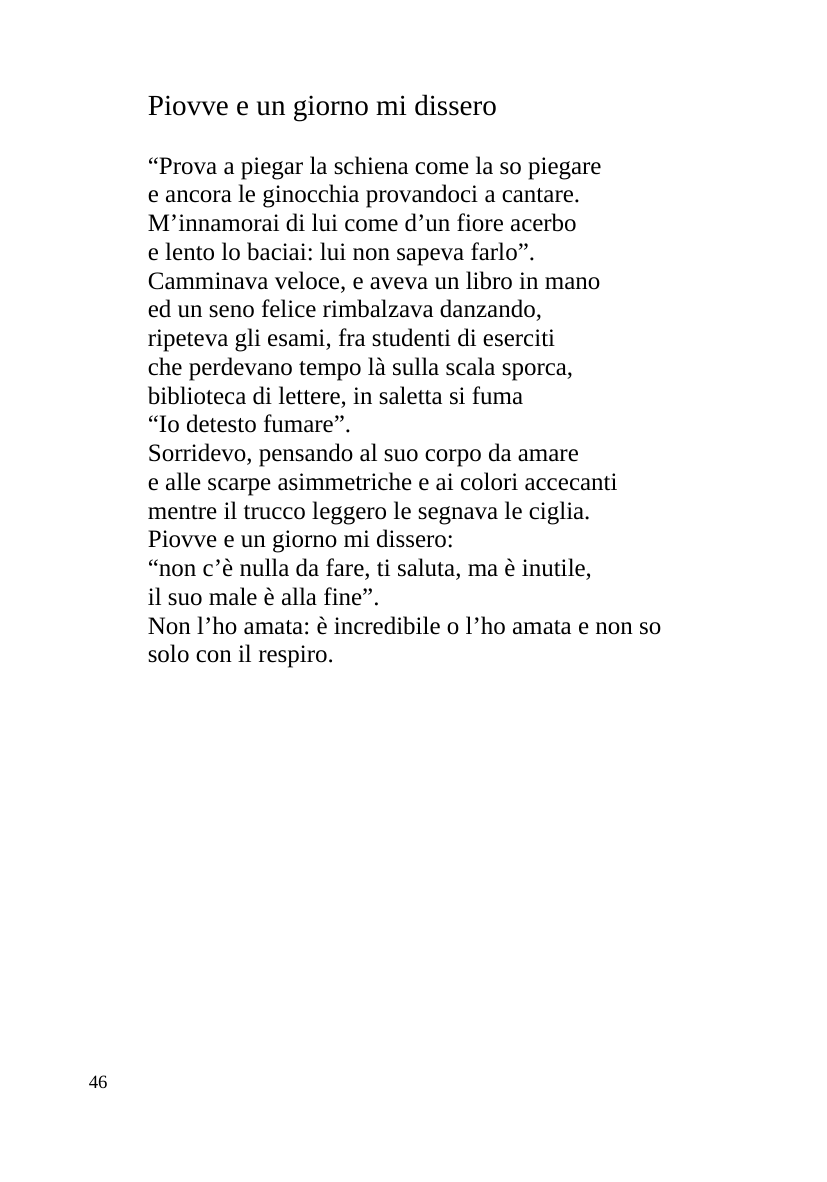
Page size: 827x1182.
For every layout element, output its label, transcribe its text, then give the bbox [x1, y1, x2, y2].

text Piovve e un giorno mi dissero [148, 88, 738, 122]
text il suo male è alla fine”. [148, 582, 738, 611]
text e lento lo baciai: lui non sapeva farlo”. [148, 237, 738, 266]
text “Io detesto fumare”. [148, 409, 738, 438]
text “non c’è nulla da fare, ti saluta, ma è inutile, [148, 553, 738, 582]
text ed un seno felice rimbalzava danzando, [148, 294, 738, 323]
text e ancora le ginocchia provandoci a cantare. [148, 179, 738, 208]
text Non l’ho amata: è incredibile o l’ho amata e non so [148, 611, 738, 639]
text “Prova a piegar la schiena come la so piegare [148, 151, 738, 179]
text Piovve e un giorno mi dissero: [148, 524, 738, 553]
text solo con il respiro. [148, 639, 738, 668]
text mentre il trucco leggero le segnava le ciglia. [148, 496, 738, 524]
text che perdevano tempo là sulla scala sporca, [148, 352, 738, 381]
text Camminava veloce, e aveva un libro in mano [148, 266, 738, 294]
text e alle scarpe asimmetriche e ai colori accecanti [148, 467, 738, 496]
text biblioteca di lettere, in saletta si fuma [148, 381, 738, 409]
text M’innamorai di lui come d’un fiore acerbo [148, 208, 738, 237]
text ripeteva gli esami, fra studenti di eserciti [148, 323, 738, 352]
text Sorridevo, pensando al suo corpo da amare [148, 438, 738, 467]
